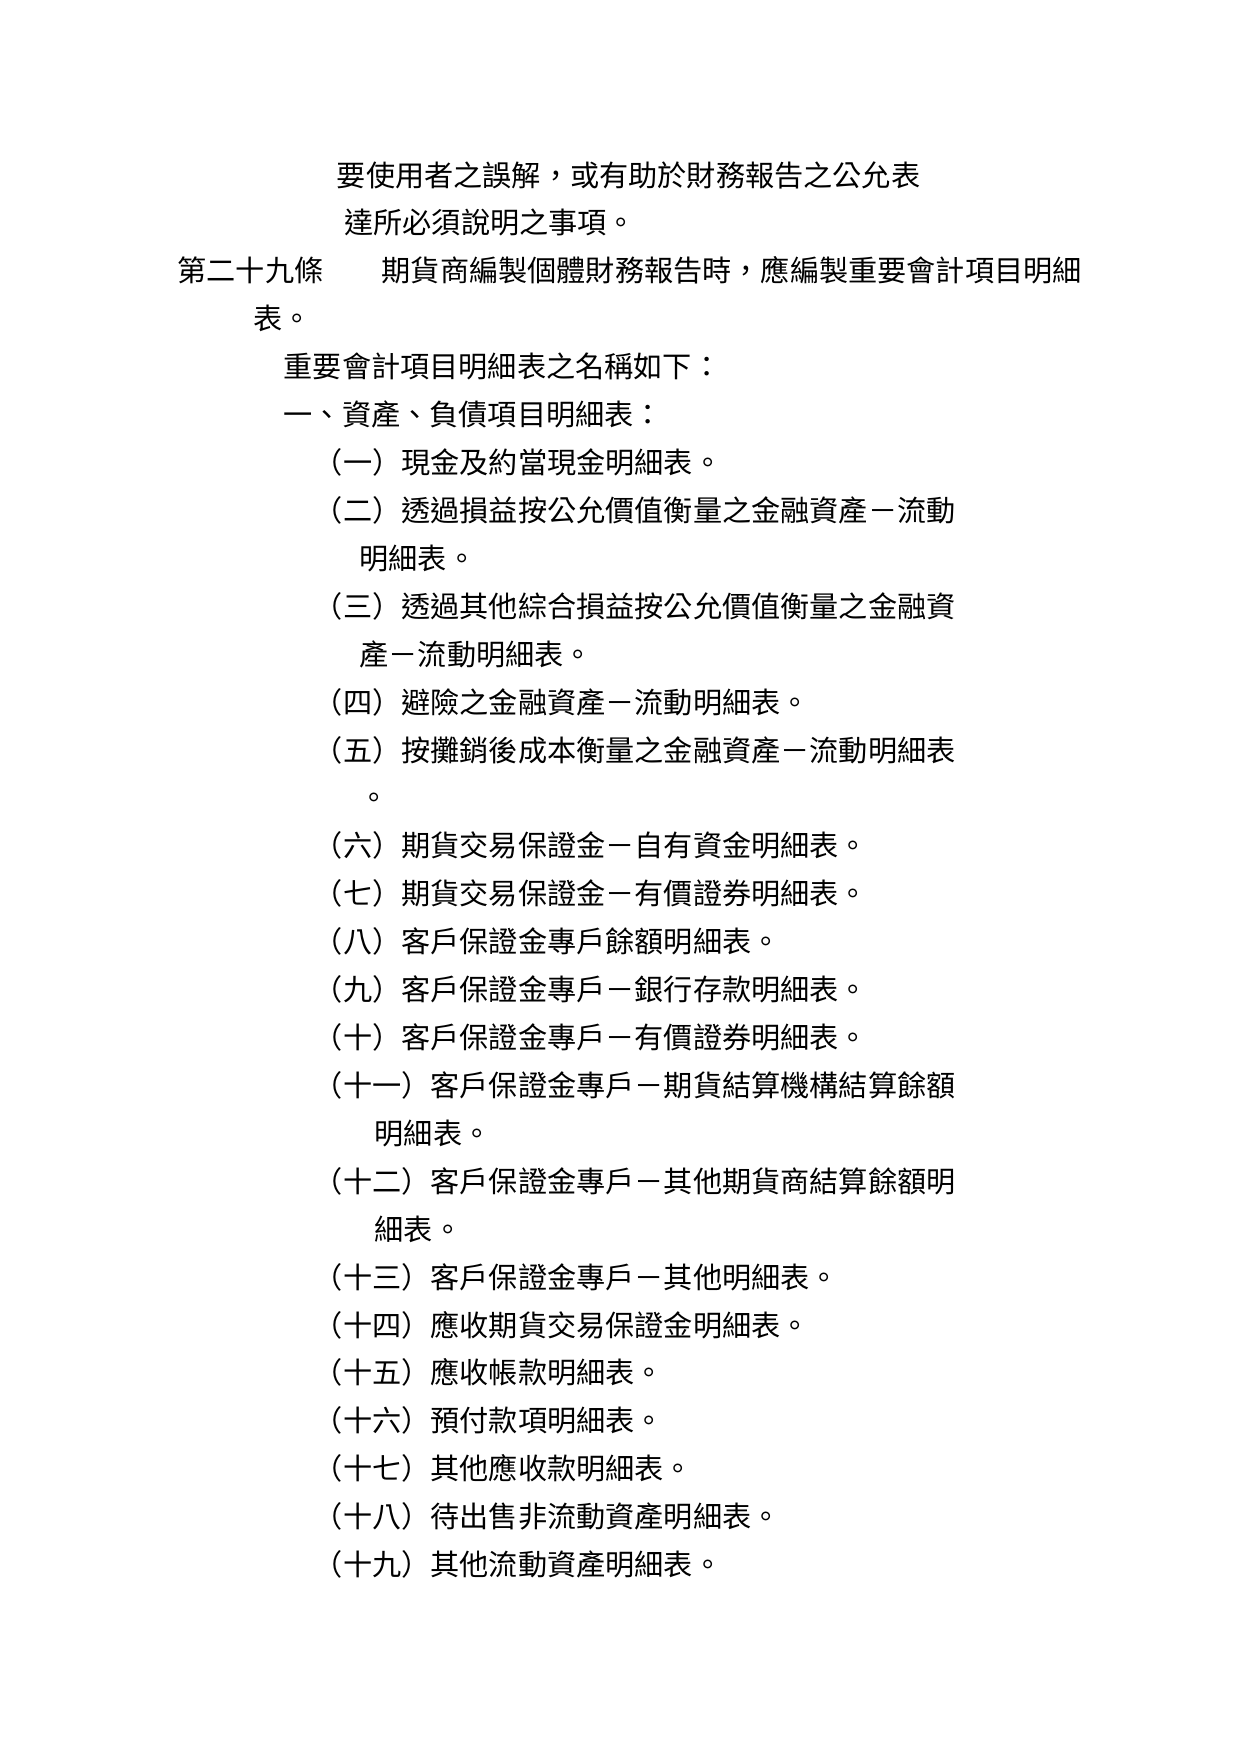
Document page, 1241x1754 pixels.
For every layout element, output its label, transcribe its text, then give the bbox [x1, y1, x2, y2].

table_header 要使用者之誤解，或有助於財務報告之公允表 達所必須說明之事項。 第二十九條 期貨商編製個體財務報告時，應編製重要會計項目明細 表。 重要會計項目明細表之名稱如下： 一、資產、負債項目明細表： （一）現金及約當現金明細表。 （二）透過損益按公允價值衡量之金融資產－流動 明細表。 （三）透過其他綜合損益按公允價值衡量之金融資 產－流動明細表。 （四）避險之金融資產－流動明細表。 （五）按攤銷後成本衡量之金融資產－流動明細表 。 （六）期貨交易保證金－自有資金明細表。 （七）期貨交易保證金－有價證券明細表。 （八）客戶保證金專戶餘額明細表。 （九）客戶保證金專戶－銀行存款明細表。 （十）客戶保證金專戶－有價證券明細表。 （十一）客戶保證金專戶－期貨結算機構結算餘額 明細表。 （十二）客戶保證金專戶－其他期貨商結算餘額明 細表。 （十三）客戶保證金專戶－其他明細表。 （十四）應收期貨交易保證金明細表。 （十五）應收帳款明細表。 （十六）預付款項明細表。 （十七）其他應收款明細表。 （十八）待出售非流動資產明細表。 （十九）其他流動資產明細表。 [166, 148, 1093, 1585]
